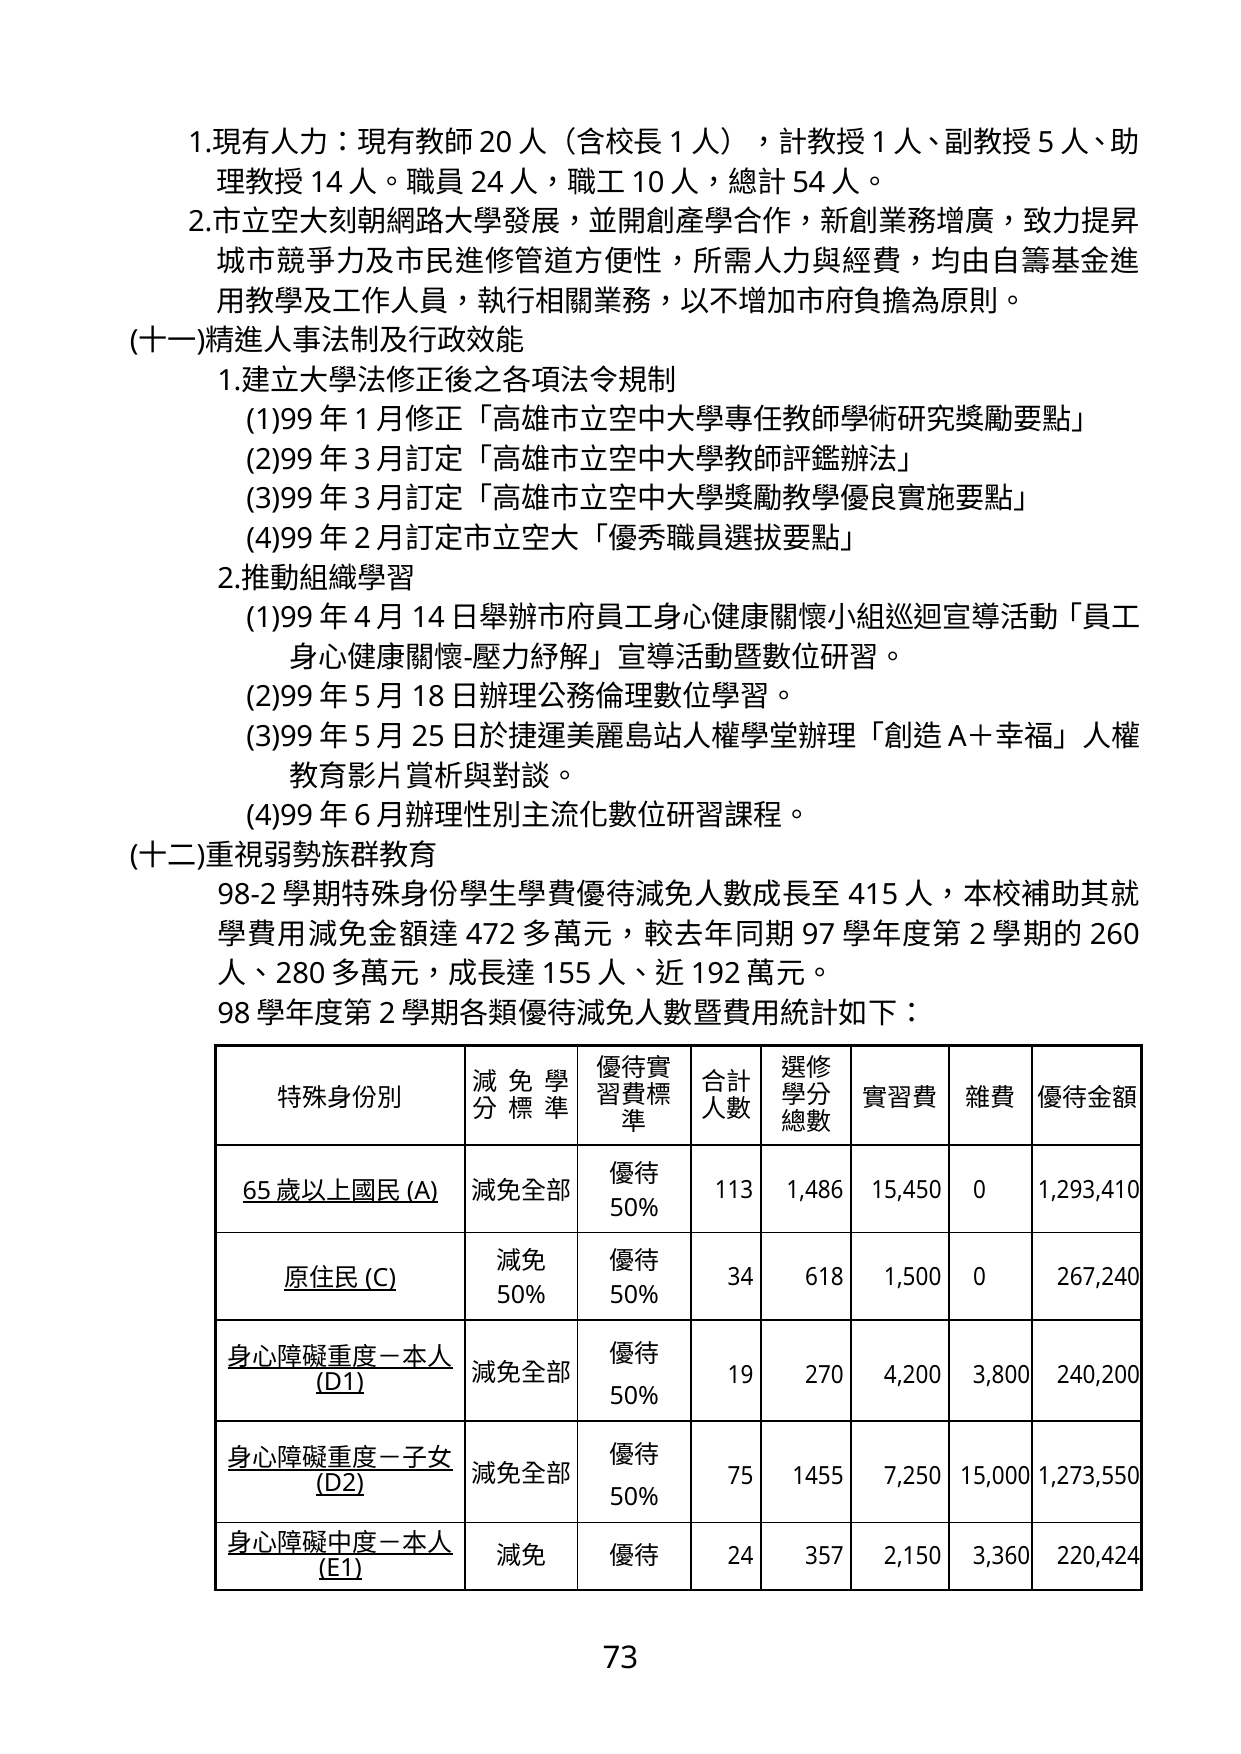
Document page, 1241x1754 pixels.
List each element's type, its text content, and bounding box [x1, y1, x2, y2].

table_cell 原住民 (C) [217, 1233, 464, 1319]
table_cell 減免全部 [466, 1321, 577, 1420]
table_cell 3,800 [950, 1321, 1031, 1420]
text 98學年度第2學期各類優待減免人數暨費用統計如下： [159, 992, 1140, 1031]
table_cell 優待50% [578, 1422, 690, 1522]
table_cell 4,200 [852, 1321, 948, 1420]
table_cell 24 [692, 1523, 760, 1589]
table_cell 減免50% [466, 1233, 577, 1319]
text (2)99年3月訂定「高雄市立空中大學教師評鑑辦法」 [246, 438, 1140, 477]
table_cell 減免全部 [466, 1146, 577, 1231]
table_cell 優待 [578, 1523, 690, 1589]
table_cell 優待50% [578, 1146, 690, 1231]
text 2.市立空大刻朝網路大學發展，並開創產學合作，新創業務增廣，致力提昇城市競爭力及市民進修管道方便性，所需人力與經費，均由自籌基金進用教學及工作人員，執行相關業務，以不增加市府負擔為原則。 [188, 200, 1140, 319]
table_cell 身心障礙重度－子女 (D2) [217, 1422, 464, 1522]
table_cell 0 [950, 1146, 1031, 1231]
table_cell 優待50% [578, 1233, 690, 1319]
table_cell 3,360 [950, 1523, 1031, 1589]
table_cell 357 [762, 1523, 850, 1589]
table_cell 減免全部 [466, 1422, 577, 1522]
table_cell 65歲以上國民 (A) [217, 1146, 464, 1231]
text 2.推動組織學習 [217, 556, 1140, 596]
table_header 選修學分總數 [762, 1047, 850, 1144]
table_cell 19 [692, 1321, 760, 1420]
table_cell 220,424 [1033, 1523, 1140, 1589]
table_cell 2,150 [852, 1523, 948, 1589]
table_cell 15,450 [852, 1146, 948, 1231]
table_cell 減免 [466, 1523, 577, 1589]
table_header 減免學分標準 [466, 1047, 577, 1144]
text 1.現有人力：現有教師20人（含校長1人），計教授1人、副教授5人、助理教授14人。職員24人，職工10人，總計54人。 [188, 121, 1140, 200]
table_header 實習費 [852, 1047, 948, 1144]
table_header 合計人數 [692, 1047, 760, 1144]
text (1)99年4月14日舉辦市府員工身心健康關懷小組巡迴宣導活動「員工身心健康關懷-壓力紓解」宣導活動暨數位研習。 [246, 596, 1140, 675]
table_cell 0 [950, 1233, 1031, 1319]
text (1)99年1月修正「高雄市立空中大學專任教師學術研究獎勵要點」 [246, 398, 1140, 438]
table_cell 267,240 [1033, 1233, 1140, 1319]
table_header 特殊身份別 [217, 1047, 464, 1144]
table_cell 1,293,410 [1033, 1146, 1140, 1231]
text (3)99年5月25日於捷運美麗島站人權學堂辦理「創造A＋幸福」人權教育影片賞析與對談。 [246, 715, 1140, 794]
table_cell 75 [692, 1422, 760, 1522]
text (十一)精進人事法制及行政效能 [129, 319, 1140, 358]
table_header 優待實習費標準 [578, 1047, 690, 1144]
table_cell 15,000 [950, 1422, 1031, 1522]
text (十二)重視弱勢族群教育 [129, 833, 1140, 873]
text 98-2學期特殊身份學生學費優待減免人數成長至415人，本校補助其就學費用減免金額達472多萬元，較去年同期97學年度第2學期的260人、280多萬元，成長達155人、近192萬元。 [217, 873, 1140, 992]
table_cell 270 [762, 1321, 850, 1420]
table_cell 618 [762, 1233, 850, 1319]
text (2)99年5月18日辦理公務倫理數位學習。 [246, 675, 1140, 715]
table_cell 優待50% [578, 1321, 690, 1420]
text 1.建立大學法修正後之各項法令規制 [217, 358, 1140, 398]
table_cell 113 [692, 1146, 760, 1231]
table_cell 7,250 [852, 1422, 948, 1522]
table_cell 身心障礙重度－本人 (D1) [217, 1321, 464, 1420]
table_header 優待金額 [1033, 1047, 1140, 1144]
table_cell 1,273,550 [1033, 1422, 1140, 1522]
table_cell 1455 [762, 1422, 850, 1522]
text (3)99年3月訂定「高雄市立空中大學獎勵教學優良實施要點」 [246, 477, 1140, 517]
table_header 雜費 [950, 1047, 1031, 1144]
text (4)99年6月辦理性別主流化數位研習課程。 [246, 794, 1140, 833]
table_cell 240,200 [1033, 1321, 1140, 1420]
text (4)99年2月訂定市立空大「優秀職員選拔要點」 [246, 517, 1140, 556]
table_cell 34 [692, 1233, 760, 1319]
table_cell 1,486 [762, 1146, 850, 1231]
table_cell 身心障礙中度－本人 (E1) [217, 1523, 464, 1589]
table_cell 1,500 [852, 1233, 948, 1319]
